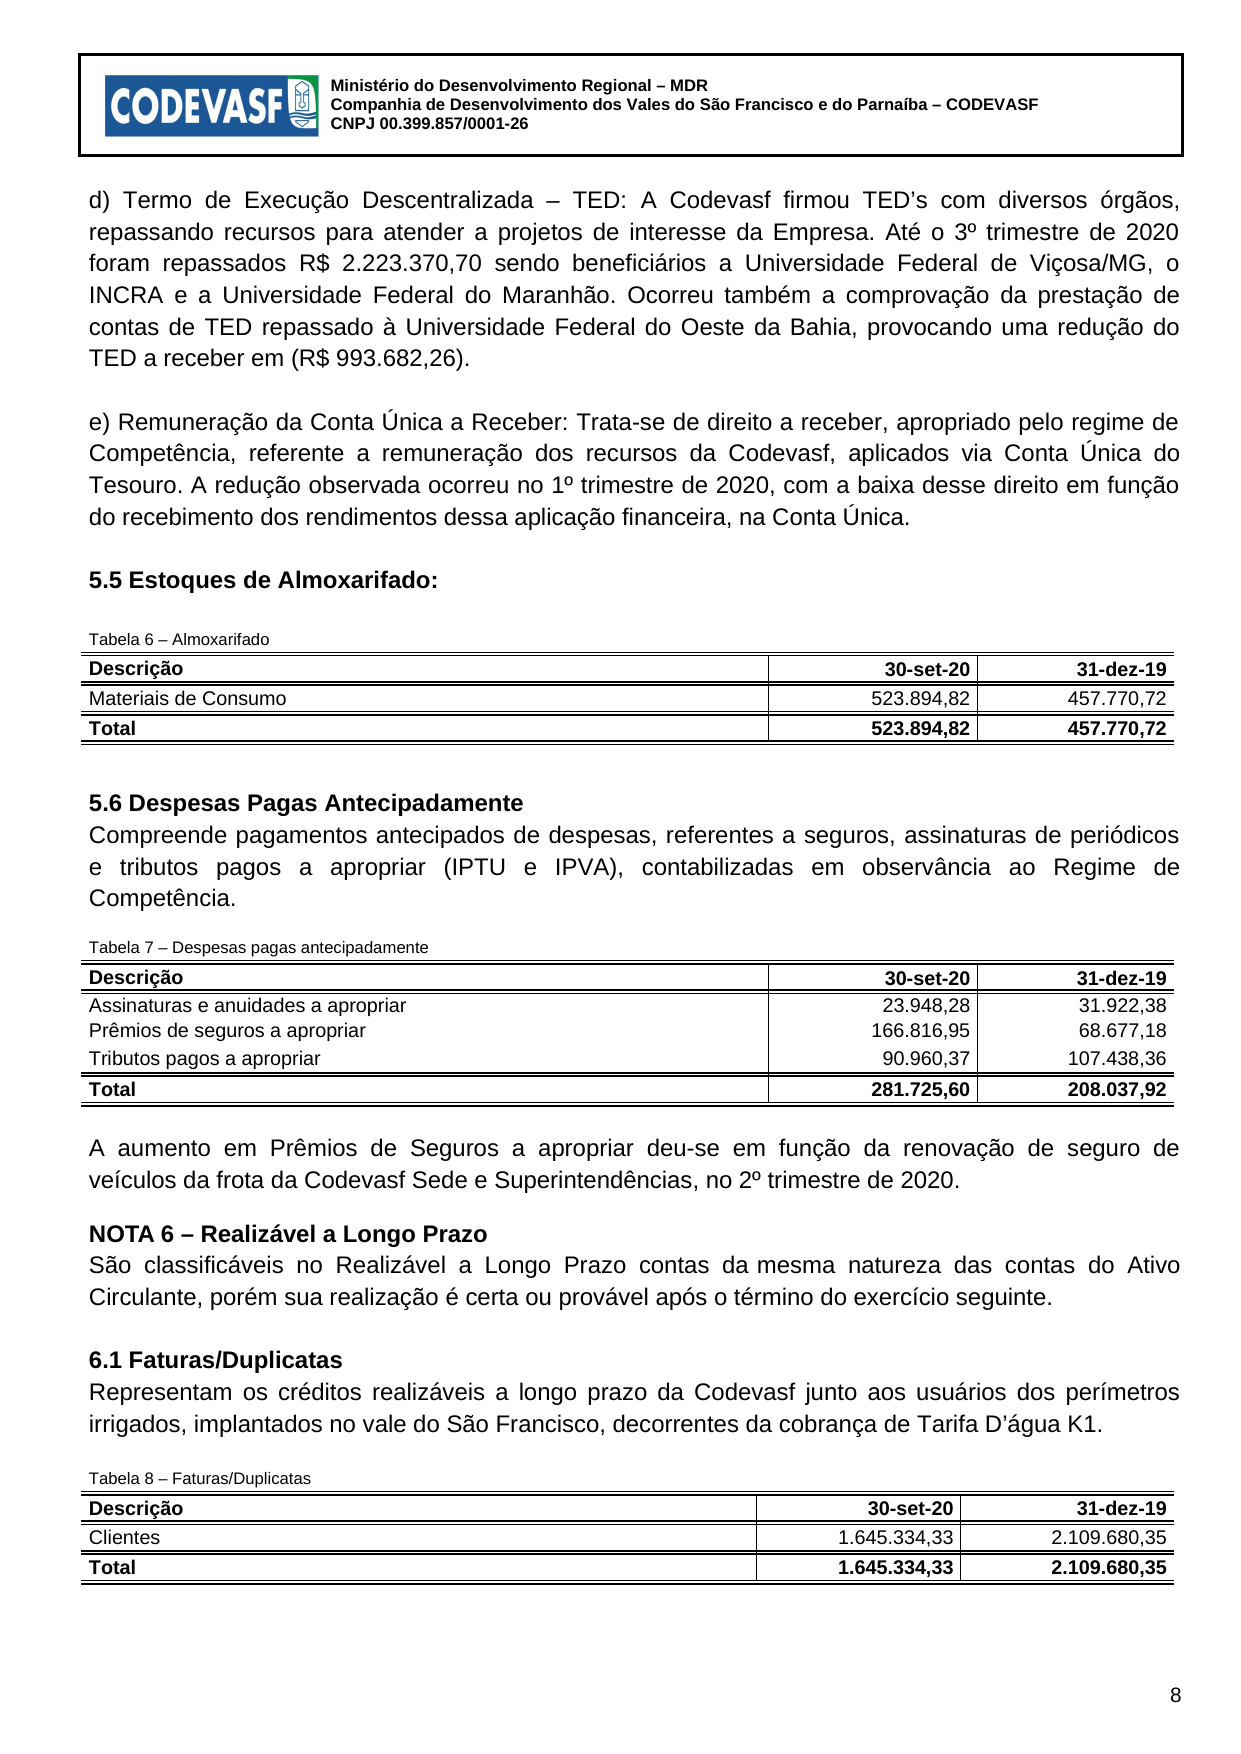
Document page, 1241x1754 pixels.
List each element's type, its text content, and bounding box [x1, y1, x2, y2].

text Compreende pagamentos antecipados de despesas, referentes a seguros, assinaturas de periódicos e tributos pagos a apropriar (IPTU e IPVA), contabilizadas em observância ao Regime de Competência. [89, 821, 1181, 912]
table_cell 1.645.334,33 [757, 1555, 960, 1580]
text d) Termo de Execução Descentralizada – TED: A Codevasf firmou TED’s com diversos órgãos, repassando recursos para atender a projetos de interesse da Empresa. Até o 3º trimestre de 2020 foram repassados R$ 2.223.370,70 sendo beneficiários a Universidade Federal de Viçosa/MG, o INCRA e a Universidade Federal do Maranhão. Ocorreu também a comprovação da prestação de contas de TED repassado à Universidade Federal do Oeste da Bahia, provocando uma redução do TED a receber em (R$ 993.682,26). [89, 186, 1181, 372]
subtitle NOTA 6 – Realizável a Longo Prazo [89, 1219, 1181, 1247]
table_cell Clientes [81, 1525, 756, 1550]
table_cell 68.677,18 [978, 1018, 1174, 1044]
table_cell Total [81, 716, 768, 740]
table_cell Tributos pagos a apropriar [81, 1044, 768, 1072]
table_cell Total [81, 1555, 756, 1580]
table_cell 166.816,95 [769, 1018, 977, 1044]
table_cell 107.438,36 [978, 1044, 1174, 1072]
text 5.5 Estoques de Almoxarifado: [89, 566, 1181, 594]
table_cell Prêmios de seguros a apropriar [81, 1018, 768, 1044]
table_cell Total [81, 1077, 768, 1102]
table_header Descrição [81, 1496, 756, 1520]
table_header 31-dez-19 [978, 965, 1174, 989]
table_header 31-dez-19 [978, 656, 1174, 681]
text Tabela 7 – Despesas pagas antecipadamente [89, 938, 1181, 957]
table_cell 2.109.680,35 [961, 1555, 1174, 1580]
table_cell 208.037,92 [978, 1077, 1174, 1102]
table_header 31-dez-19 [961, 1496, 1174, 1520]
text Tabela 6 – Almoxarifado [89, 629, 1181, 648]
table_header Descrição [81, 656, 768, 681]
table_cell 90.960,37 [769, 1044, 977, 1072]
table_cell 1.645.334,33 [757, 1525, 960, 1550]
table_cell Materiais de Consumo [81, 686, 768, 711]
table_cell 523.894,82 [769, 686, 977, 711]
text 6.1 Faturas/Duplicatas [89, 1346, 1181, 1374]
table_cell 523.894,82 [769, 716, 977, 740]
table_cell 2.109.680,35 [961, 1525, 1174, 1550]
table_header 30-set-20 [769, 656, 977, 681]
text Representam os créditos realizáveis a longo prazo da Codevasf junto aos usuários dos perímetros irrigados, implantados no vale do São Francisco, decorrentes da cobrança de Tarifa D’água K1. [89, 1378, 1181, 1437]
text Tabela 8 – Faturas/Duplicatas [89, 1469, 1181, 1488]
table_cell 31.922,38 [978, 994, 1174, 1017]
table_cell Assinaturas e anuidades a apropriar [81, 994, 768, 1017]
table_header Descrição [81, 965, 768, 989]
table_header 30-set-20 [757, 1496, 960, 1520]
text e) Remuneração da Conta Única a Receber: Trata-se de direito a receber, apropriado pelo regime de Competência, referente a remuneração dos recursos da Codevasf, aplicados via Conta Única do Tesouro. A redução observada ocorreu no 1º trimestre de 2020, com a baixa desse direito em função do recebimento dos rendimentos dessa aplicação financeira, na Conta Única. [89, 408, 1181, 530]
text A aumento em Prêmios de Seguros a apropriar deu-se em função da renovação de seguro de veículos da frota da Codevasf Sede e Superintendências, no 2º trimestre de 2020. [89, 1134, 1181, 1193]
table_cell 457.770,72 [978, 716, 1174, 740]
table_cell 281.725,60 [769, 1077, 977, 1102]
table_cell 457.770,72 [978, 686, 1174, 711]
picture [99, 69, 325, 145]
text 5.6 Despesas Pagas Antecipadamente [89, 789, 1181, 817]
table_header 30-set-20 [769, 965, 977, 989]
table_cell 23.948,28 [769, 994, 977, 1017]
text São classificáveis no Realizável a Longo Prazo contas da mesma natureza das contas do Ativo Circulante, porém sua realização é certa ou provável após o término do exercício seguinte. [89, 1251, 1181, 1310]
